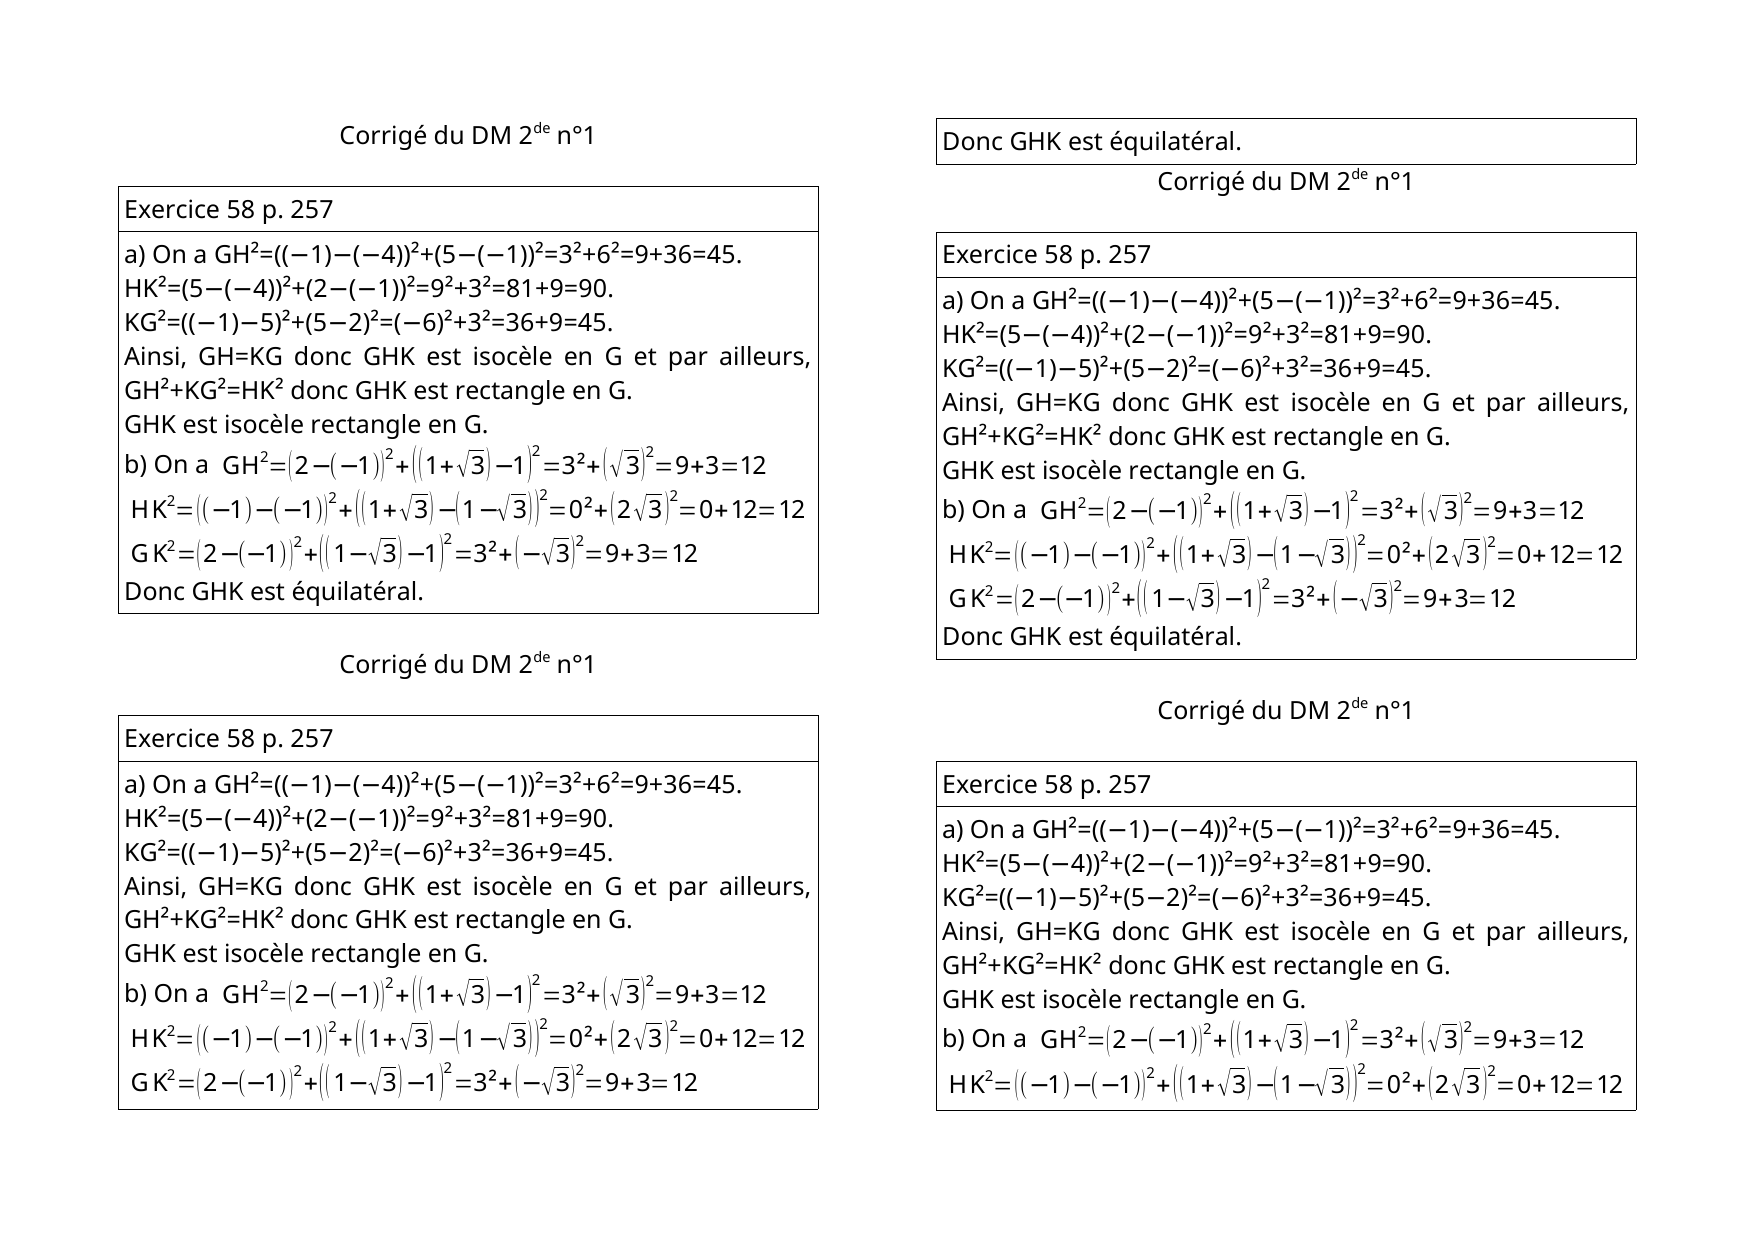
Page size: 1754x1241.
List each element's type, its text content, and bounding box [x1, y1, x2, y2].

subtitle Corrigé du DM 2de n°1 [118, 118, 818, 152]
table_cell a) On a GH²=((−1)−(−4))²+(5−(−1))²=3²+6²=9+36=45. HK²=(5−(−4))²+(2−(−1))²=9²+3²=81+9=90. KG²=((−1)−5)²+(5−2)²=(−6)²+3²=36+9=45. Ainsi, GH=KG donc GHK est isocèle en G et par ailleurs, GH²+KG²=HK² donc GHK est rectangle en G. GHK est isocèle rectangle en G. b) On a Donc GHK est équilatéral. [119, 232, 818, 613]
table_header Exercice 58 p. 257 [937, 233, 1636, 277]
table_cell a) On a GH²=((−1)−(−4))²+(5−(−1))²=3²+6²=9+36=45. HK²=(5−(−4))²+(2−(−1))²=9²+3²=81+9=90. KG²=((−1)−5)²+(5−2)²=(−6)²+3²=36+9=45. Ainsi, GH=KG donc GHK est isocèle en G et par ailleurs, GH²+KG²=HK² donc GHK est rectangle en G. GHK est isocèle rectangle en G. b) On a Donc GHK est équilatéral. [937, 278, 1636, 659]
subtitle Corrigé du DM 2de n°1 [118, 647, 818, 681]
table_header Exercice 58 p. 257 [119, 716, 818, 761]
table_header Exercice 58 p. 257 [937, 762, 1636, 806]
table_cell a) On a GH²=((−1)−(−4))²+(5−(−1))²=3²+6²=9+36=45. HK²=(5−(−4))²+(2−(−1))²=9²+3²=81+9=90. KG²=((−1)−5)²+(5−2)²=(−6)²+3²=36+9=45. Ainsi, GH=KG donc GHK est isocèle en G et par ailleurs, GH²+KG²=HK² donc GHK est rectangle en G. GHK est isocèle rectangle en G. b) On a Donc GHK est équilatéral. [937, 807, 1636, 1110]
table_header Exercice 58 p. 257 [119, 187, 818, 231]
subtitle Corrigé du DM 2de n°1 [936, 165, 1636, 198]
table_cell a) On a GH²=((−1)−(−4))²+(5−(−1))²=3²+6²=9+36=45. HK²=(5−(−4))²+(2−(−1))²=9²+3²=81+9=90. KG²=((−1)−5)²+(5−2)²=(−6)²+3²=36+9=45. Ainsi, GH=KG donc GHK est isocèle en G et par ailleurs, GH²+KG²=HK² donc GHK est rectangle en G. GHK est isocèle rectangle en G. b) On a Donc GHK est équilatéral. [937, 119, 1636, 164]
subtitle Corrigé du DM 2de n°1 [936, 693, 1636, 727]
table_cell a) On a GH²=((−1)−(−4))²+(5−(−1))²=3²+6²=9+36=45. HK²=(5−(−4))²+(2−(−1))²=9²+3²=81+9=90. KG²=((−1)−5)²+(5−2)²=(−6)²+3²=36+9=45. Ainsi, GH=KG donc GHK est isocèle en G et par ailleurs, GH²+KG²=HK² donc GHK est rectangle en G. GHK est isocèle rectangle en G. b) On a Donc GHK est équilatéral. [119, 762, 818, 1109]
